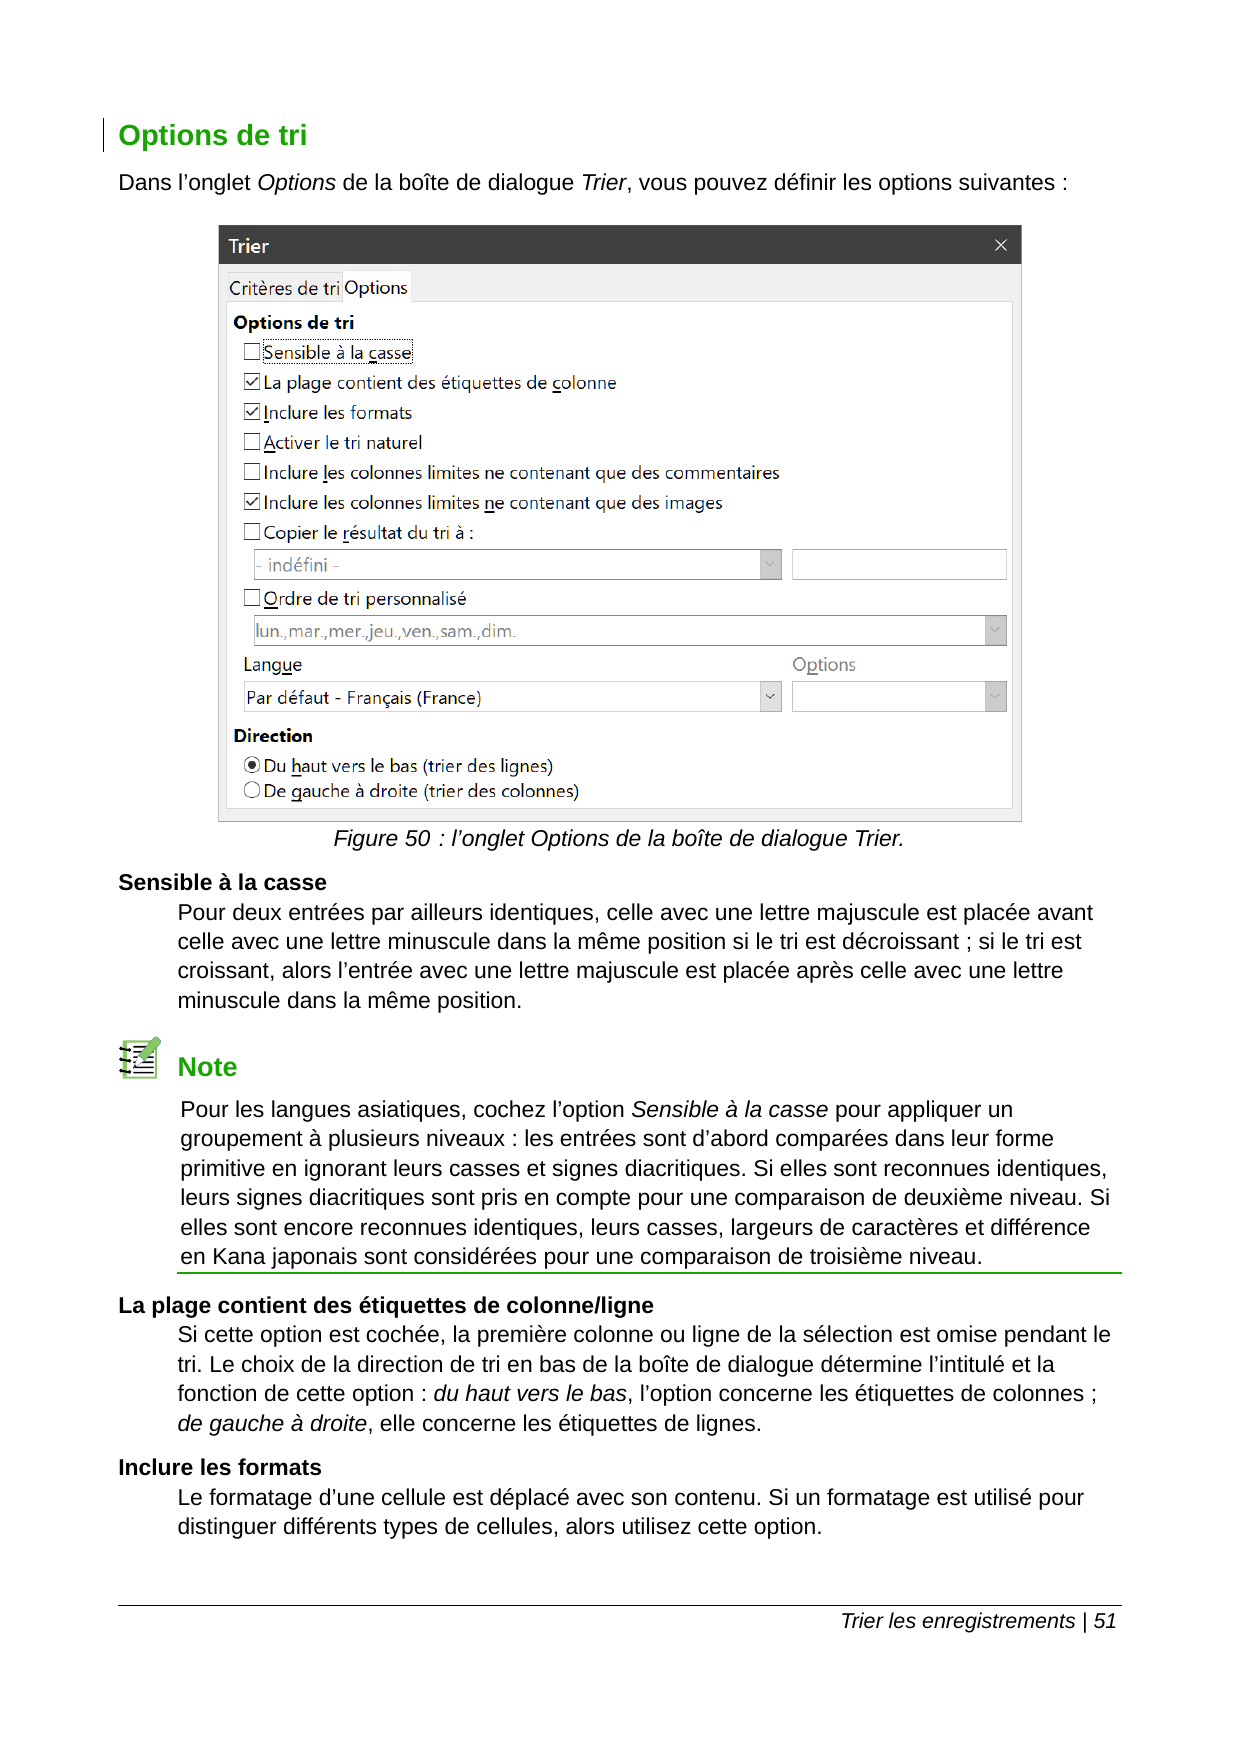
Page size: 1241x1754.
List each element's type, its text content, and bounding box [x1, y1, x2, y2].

subtitle La plage contient des étiquettes de colonne/ligne [118, 1289, 1122, 1318]
list Note [118, 1036, 1122, 1082]
text Pour les langues asiatiques, cochez l’option Sensible à la casse pour appliquer un groupement à plusieurs niveaux : les entrées sont d’abord comparées dans leur forme primitive en ignorant leurs casses et signes diacritiques. Si elles sont reconnues identiques, leurs signes diacritiques sont pris en compte pour une comparaison de deuxième niveau. Si elles sont encore reconnues identiques, leurs casses, largeurs de caractères et différence en Kana japonais sont considérées pour une comparaison de troisième niveau. [177, 1089, 1122, 1272]
list Le formatage d’une cellule est déplacé avec son contenu. Si un formatage est utilisé pour distinguer différents types de cellules, alors utilisez cette option. [177, 1481, 1122, 1539]
subtitle Inclure les formats [118, 1451, 1122, 1481]
list Si cette option est cochée, la première colonne ou ligne de la sélection est omise pendant le tri. Le choix de la direction de tri en bas de la boîte de dialogue détermine l’intitulé et la fonction de cette option : du haut vers le bas, l’option concerne les étiquettes de colonnes ; de gauche à droite, elle concerne les étiquettes de lignes. [177, 1318, 1122, 1436]
text Figure 50 : l’onglet Options de la boîte de dialogue Trier. [118, 822, 1122, 851]
picture [218, 225, 1022, 822]
list Pour deux entrées par ailleurs identiques, celle avec une lettre majuscule est placée avant celle avec une lettre minuscule dans la même position si le tri est décroissant ; si le tri est croissant, alors l’entrée avec une lettre majuscule est placée après celle avec une lettre minuscule dans la même position. [177, 895, 1122, 1013]
subtitle Sensible à la casse [118, 866, 1122, 895]
subtitle Options de tri [118, 118, 1122, 152]
text Dans l’onglet Options de la boîte de dialogue Trier, vous pouvez définir les options suivantes : [118, 166, 1122, 196]
